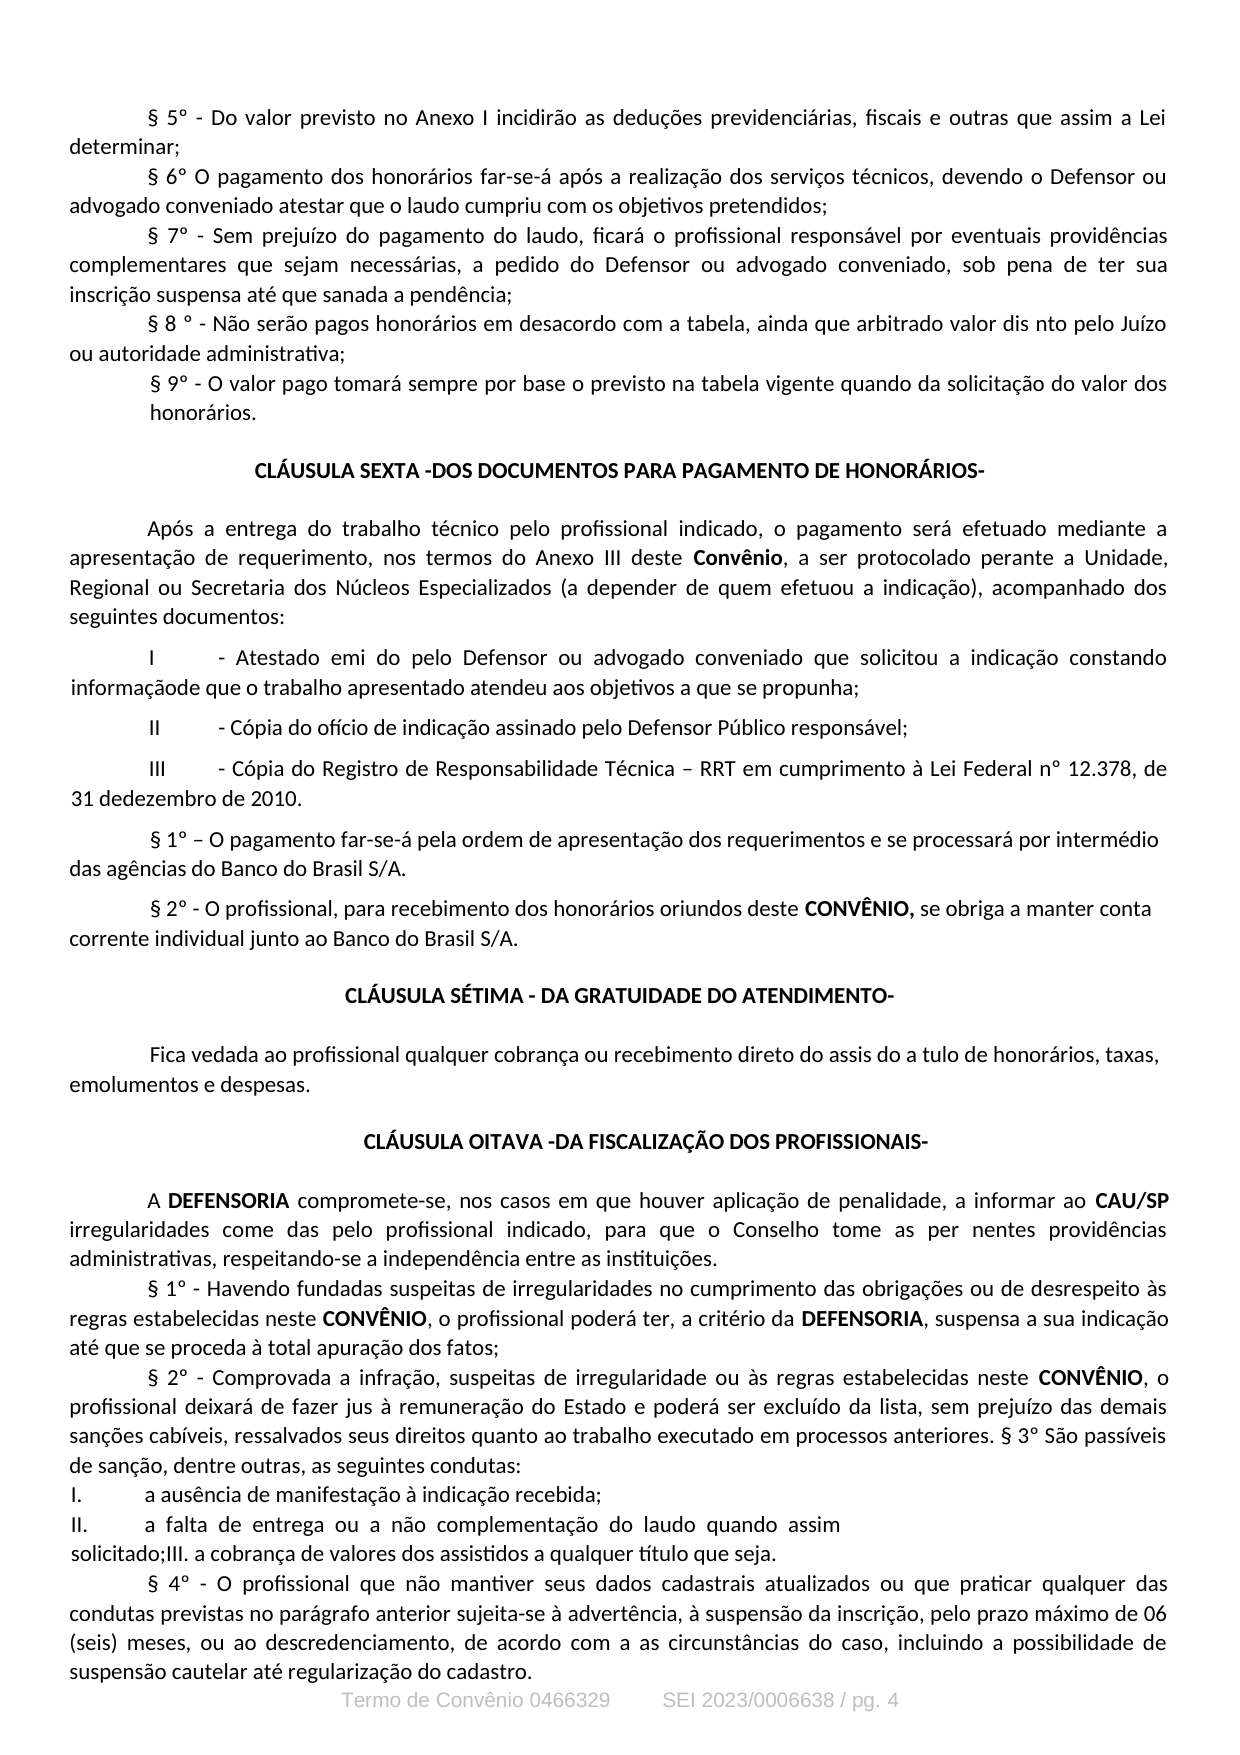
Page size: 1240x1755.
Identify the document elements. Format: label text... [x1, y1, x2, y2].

subtitle CLÁUSULA SEXTA -DOS DOCUMENTOS PARA PAGAMENTO DE HONORÁRIOS- [107, 456, 1133, 484]
list - Atestado emi do pelo Defensor ou advogado conveniado que solicitou a indicação constando informaçãode que o trabalho apresentado atendeu aos objetivos a que se propunha; [71, 643, 1169, 701]
text corrente individual junto ao Banco do Brasil S/A. [69, 924, 1169, 952]
text § 7º - Sem prejuízo do pagamento do laudo, ficará o profissional responsável por eventuais providências complementares que sejam necessárias, a pedido do Defensor ou advogado conveniado, sob pena de ter sua inscrição suspensa até que sanada a pendência; [69, 221, 1169, 308]
subtitle CLÁUSULA SÉTIMA - DA GRATUIDADE DO ATENDIMENTO- [107, 982, 1132, 1010]
text § 2º - O profissional, para recebimento dos honorários oriundos deste CONVÊNIO, se obriga a manter conta [149, 894, 1169, 922]
text § 1º - Havendo fundadas suspeitas de irregularidades no cumprimento das obrigações ou de desrespeito às regras estabelecidas neste CONVÊNIO, o profissional poderá ter, a critério da DEFENSORIA, suspensa a sua indicação até que se proceda à total apuração dos fatos; [69, 1274, 1169, 1361]
list - Cópia do ofício de indicação assinado pelo Defensor Público responsável; [71, 713, 1169, 742]
list a falta de entrega ou a não complementação do laudo quando assim solicitado;III. a cobrança de valores dos assistidos a qualquer título que seja. [71, 1510, 843, 1568]
text § 4º - O profissional que não mantiver seus dados cadastrais atualizados ou que praticar qualquer das condutas previstas no parágrafo anterior sujeita-se à advertência, à suspensão da inscrição, pelo prazo máximo de 06 (seis) meses, ou ao descredenciamento, de acordo com a as circunstâncias do caso, incluindo a possibilidade de suspensão cautelar até regularização do cadastro. [69, 1569, 1169, 1685]
text Após a entrega do trabalho técnico pelo profissional indicado, o pagamento será efetuado mediante a apresentação de requerimento, nos termos do Anexo III deste Convênio, a ser protocolado perante a Unidade, Regional ou Secretaria dos Núcleos Especializados (a depender de quem efetuou a indicação), acompanhado dos seguintes documentos: [69, 514, 1169, 630]
list - Cópia do Registro de Responsabilidade Técnica – RRT em cumprimento à Lei Federal nº 12.378, de 31 dedezembro de 2010. [71, 754, 1169, 812]
text § 1º – O pagamento far-se-á pela ordem de apresentação dos requerimentos e se processará por intermédio [149, 825, 1169, 853]
text A DEFENSORIA compromete-se, nos casos em que houver aplicação de penalidade, a informar ao CAU/SP irregularidades come das pelo profissional indicado, para que o Conselho tome as per nentes providências administrativas, respeitando-se a independência entre as instituições. [69, 1186, 1169, 1273]
text das agências do Banco do Brasil S/A. [69, 854, 1169, 882]
subtitle CLÁUSULA OITAVA -DA FISCALIZAÇÃO DOS PROFISSIONAIS- [107, 1127, 1185, 1156]
text § 6º O pagamento dos honorários far-se-á após a realização dos serviços técnicos, devendo o Defensor ou advogado conveniado atestar que o laudo cumpriu com os objetivos pretendidos; [69, 162, 1169, 219]
list a ausência de manifestação à indicação recebida; [71, 1481, 843, 1508]
text Fica vedada ao profissional qualquer cobrança ou recebimento direto do assis do a tulo de honorários, taxas, [149, 1040, 1169, 1068]
text § 8 º - Não serão pagos honorários em desacordo com a tabela, ainda que arbitrado valor dis nto pelo Juízo ou autoridade administrativa; [69, 309, 1169, 367]
text § 2º - Comprovada a infração, suspeitas de irregularidade ou às regras estabelecidas neste CONVÊNIO, o profissional deixará de fazer jus à remuneração do Estado e poderá ser excluído da lista, sem prejuízo das demais sanções cabíveis, ressalvados seus direitos quanto ao trabalho executado em processos anteriores. § 3º São passíveis de sanção, dentre outras, as seguintes condutas: [69, 1363, 1169, 1479]
text § 5º - Do valor previsto no Anexo I incidirão as deduções previdenciárias, fiscais e outras que assim a Lei determinar; [69, 103, 1169, 160]
text § 9º - O valor pago tomará sempre por base o previsto na tabela vigente quando da solicitação do valor dos honorários. [149, 369, 1169, 426]
text emolumentos e despesas. [69, 1070, 1169, 1098]
